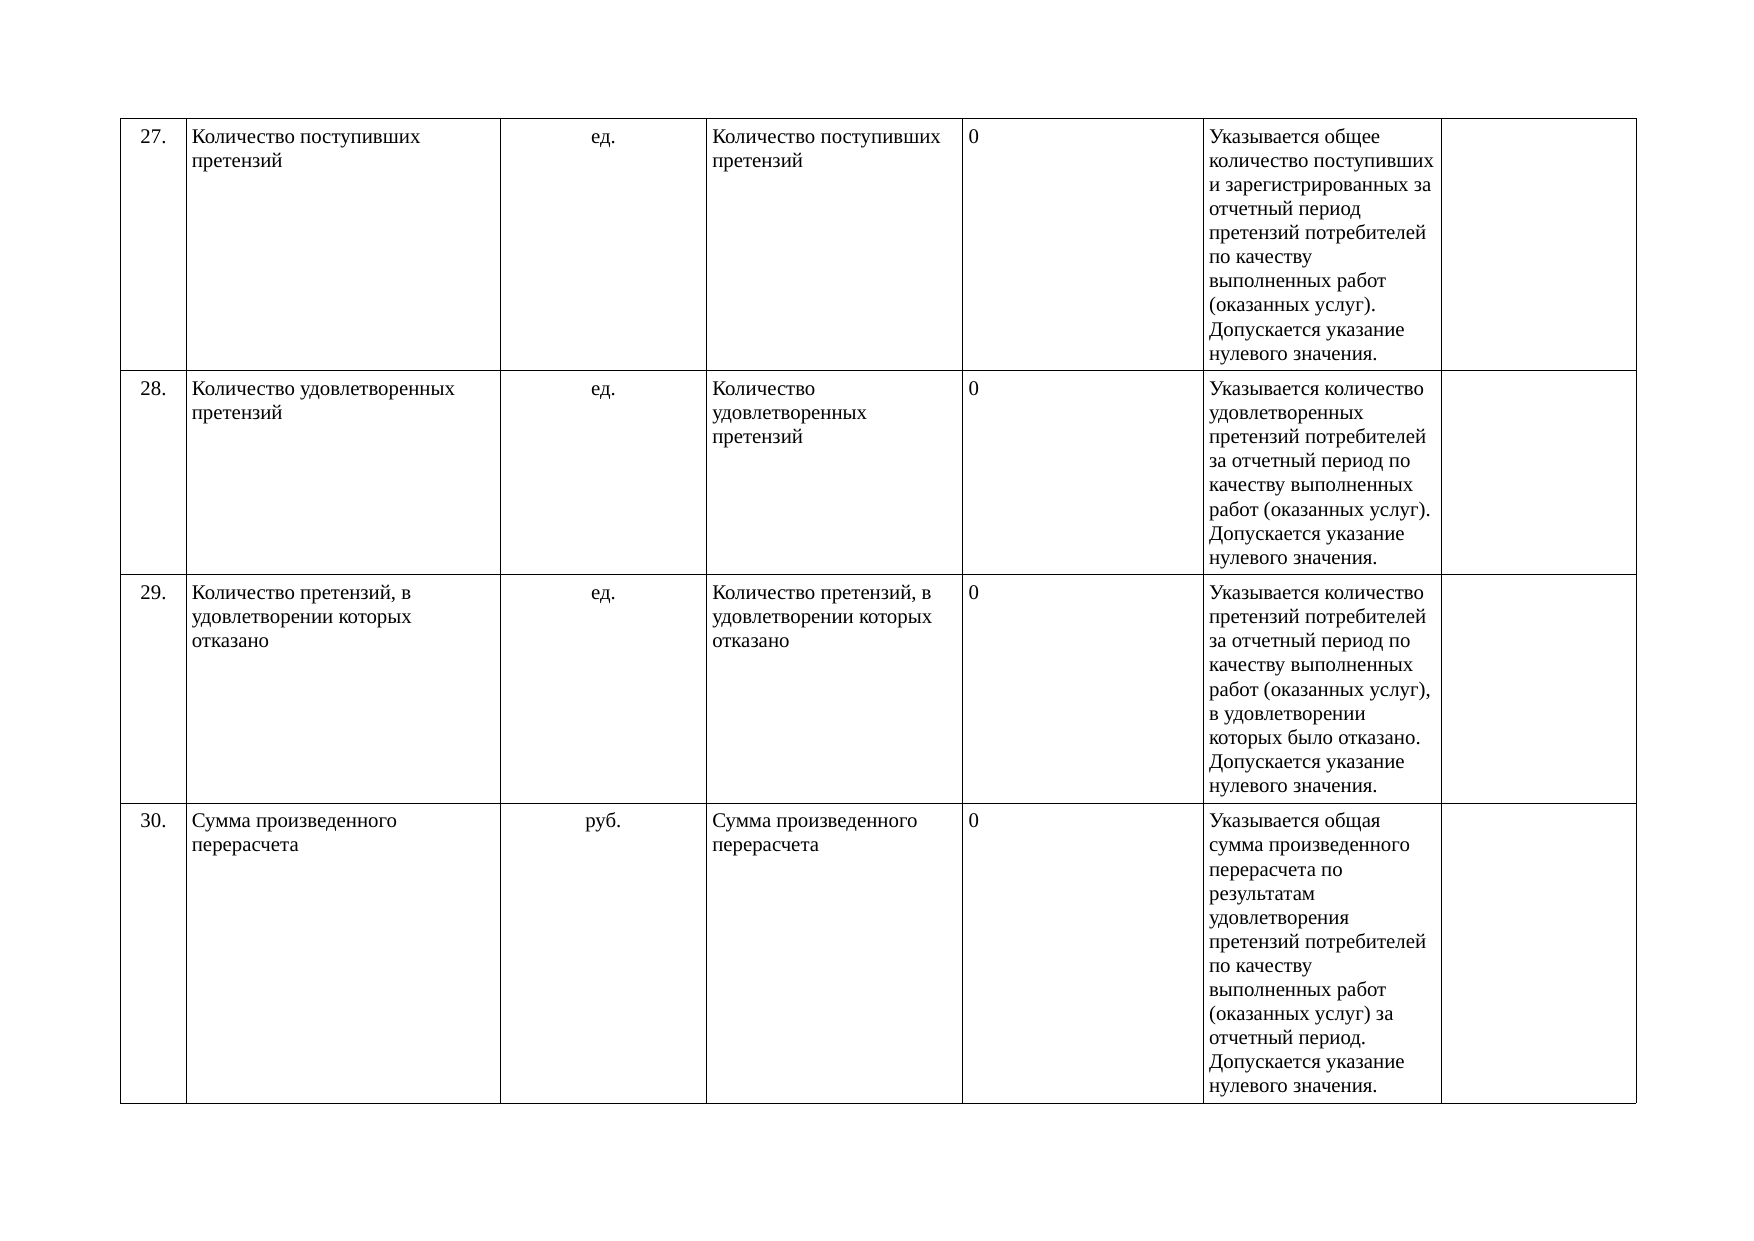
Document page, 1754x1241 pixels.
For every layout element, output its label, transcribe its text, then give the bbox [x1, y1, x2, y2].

table_cell 28. [121, 371, 186, 574]
table_cell 27. [121, 119, 186, 370]
table_cell руб. [501, 804, 706, 1103]
table_cell [1442, 371, 1636, 574]
table_cell Указывается количество претензий потребителей за отчетный период по качеству выполненных работ (оказанных услуг), в удовлетворении которых было отказано. Допускается указание нулевого значения. [1204, 575, 1441, 802]
table_cell 0 [963, 804, 1203, 1103]
table_cell Количество претензий, в удовлетворении которых отказано [187, 575, 500, 802]
table_cell Указывается количество удовлетворенных претензий потребителей за отчетный период по качеству выполненных работ (оказанных услуг). Допускается указание нулевого значения. [1204, 371, 1441, 574]
table_cell Указывается общая сумма произведенного перерасчета по результатам удовлетворения претензий потребителей по качеству выполненных работ (оказанных услуг) за отчетный период. Допускается указание нулевого значения. [1204, 804, 1441, 1103]
table_cell Указывается общее количество поступивших и зарегистрированных за отчетный период претензий потребителей по качеству выполненных работ (оказанных услуг). Допускается указание нулевого значения. [1204, 119, 1441, 370]
table_cell Количество удовлетворенных претензий [187, 371, 500, 574]
table_cell ед. [501, 371, 706, 574]
table_cell Количество поступивших претензий [707, 119, 962, 370]
table_cell Сумма произведенного перерасчета [187, 804, 500, 1103]
table_cell Количество удовлетворенных претензий [707, 371, 962, 574]
table_cell Количество претензий, в удовлетворении которых отказано [707, 575, 962, 802]
table_cell ед. [501, 119, 706, 370]
table_cell [1442, 575, 1636, 802]
table_cell 29. [121, 575, 186, 802]
table_cell 0 [963, 575, 1203, 802]
table_cell [1442, 119, 1636, 370]
table_cell 0 [963, 119, 1203, 370]
table_cell Количество поступивших претензий [187, 119, 500, 370]
table_cell ед. [501, 575, 706, 802]
table_cell 30. [121, 804, 186, 1103]
table_cell Сумма произведенного перерасчета [707, 804, 962, 1103]
table_cell 0 [963, 371, 1203, 574]
table_cell [1442, 804, 1636, 1103]
